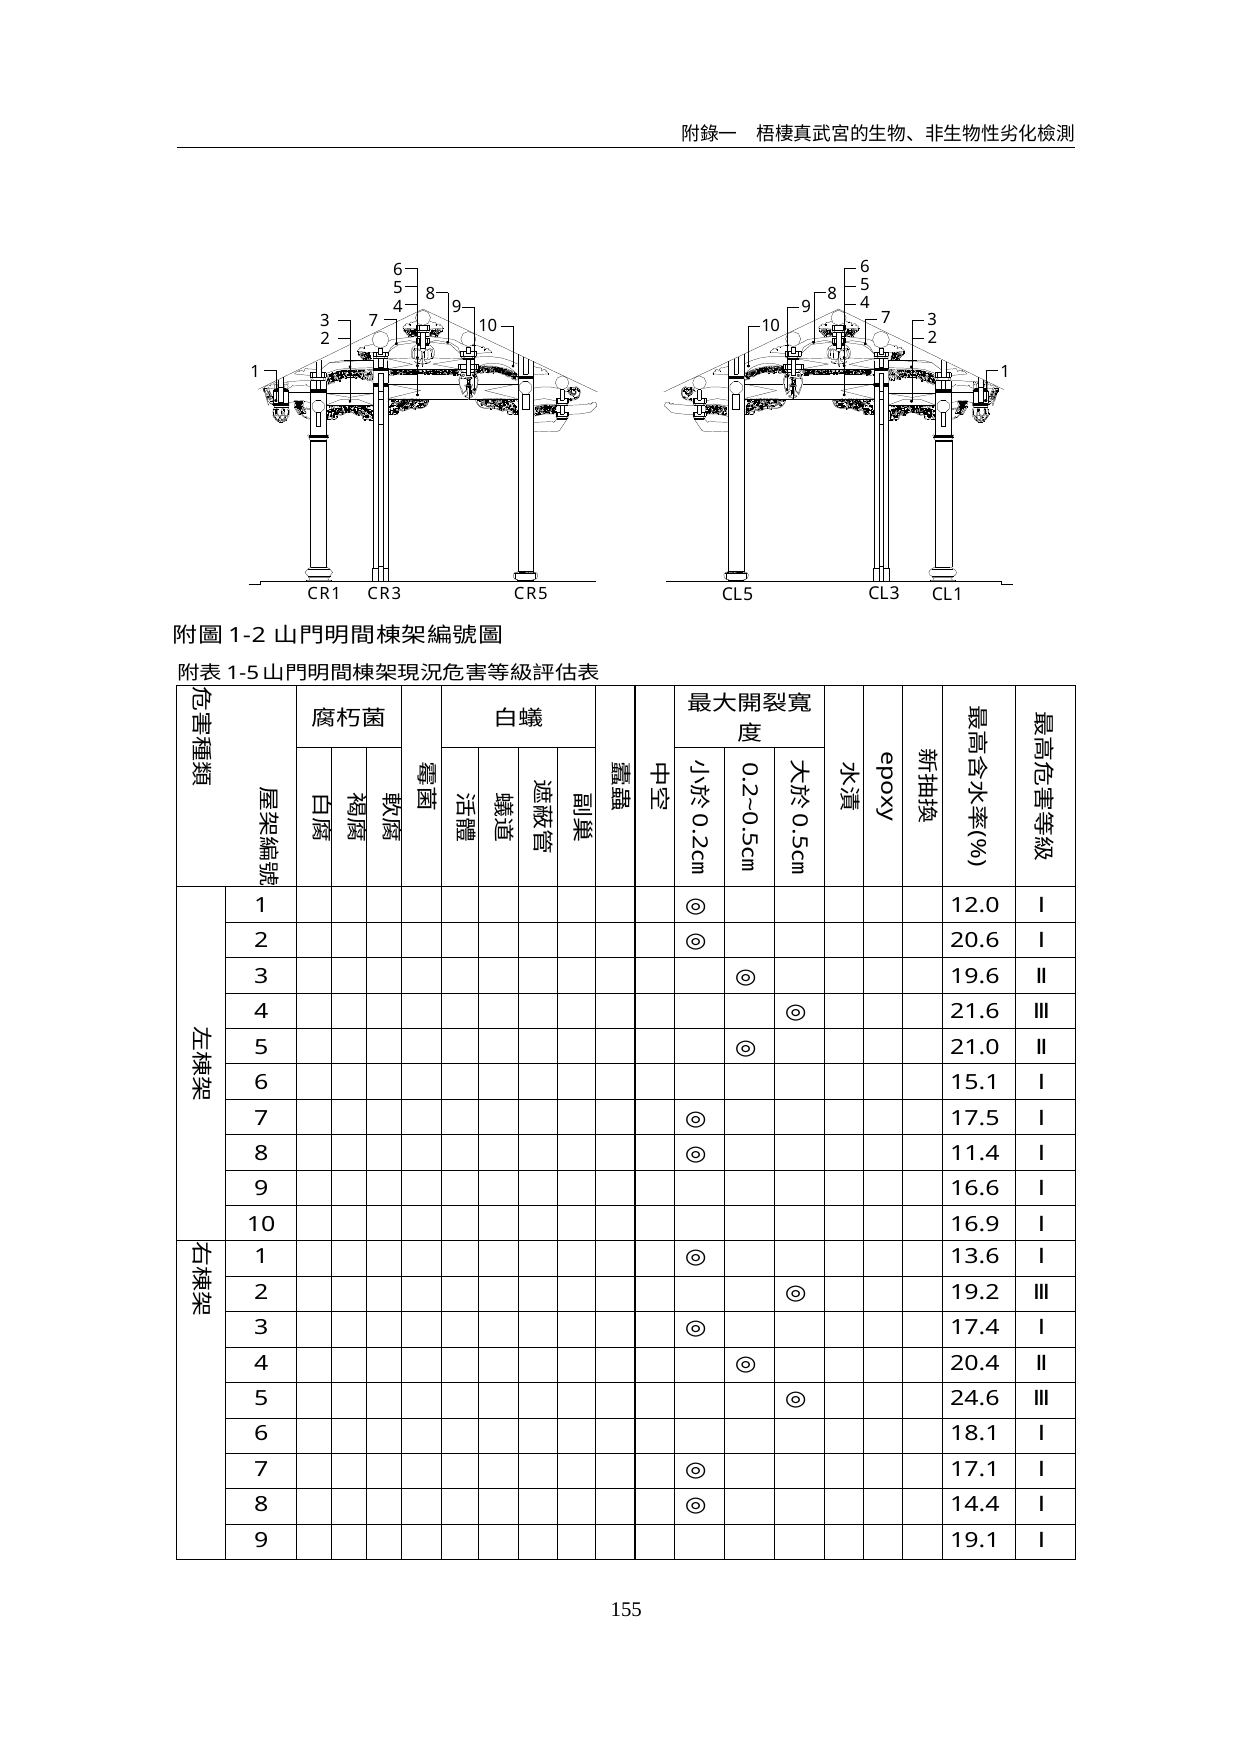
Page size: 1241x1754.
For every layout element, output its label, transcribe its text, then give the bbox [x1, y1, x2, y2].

table_cell 12.0 [943, 887, 1015, 922]
table_cell [367, 1029, 401, 1063]
table_cell [636, 1419, 674, 1453]
table_cell Ⅲ [1016, 1277, 1075, 1311]
table_cell [442, 1064, 478, 1099]
table_cell [332, 1489, 366, 1524]
table_cell 右棟架 [177, 1241, 225, 1559]
table_cell [825, 1029, 863, 1063]
table_cell [402, 1489, 441, 1524]
table_cell [442, 958, 478, 992]
table_cell [675, 1171, 724, 1205]
table_cell 1 [226, 887, 296, 922]
table_cell 17.4 [943, 1312, 1015, 1347]
table_cell 5 [226, 1029, 296, 1063]
table_cell [402, 1383, 441, 1417]
table_cell [479, 958, 518, 992]
table_cell [775, 1454, 824, 1488]
table_cell [775, 1064, 824, 1099]
table_cell [596, 923, 634, 957]
table_cell ◎ [675, 1100, 724, 1134]
table_cell [332, 1135, 366, 1169]
table_cell [636, 1454, 674, 1488]
table_cell [825, 1489, 863, 1524]
table_cell [332, 1383, 366, 1417]
table_cell [675, 1419, 724, 1453]
table_cell [519, 1064, 557, 1099]
table_header 最大開裂寬度 [675, 686, 824, 747]
table_cell ◎ [675, 1135, 724, 1169]
table_cell [519, 1454, 557, 1488]
table_cell [519, 923, 557, 957]
table_cell [367, 1064, 401, 1099]
table_cell [479, 1525, 518, 1559]
table_cell [596, 1171, 634, 1205]
table_cell [825, 1206, 863, 1240]
table_cell [519, 1171, 557, 1205]
table_cell [725, 1312, 774, 1347]
table_cell [558, 958, 595, 992]
table_cell 小於0.2㎝ [675, 748, 724, 886]
table_cell [596, 1135, 634, 1169]
table_cell [903, 1277, 942, 1311]
table_cell [558, 1241, 595, 1276]
table_cell [864, 1348, 902, 1382]
table_cell [725, 1100, 774, 1134]
table_cell ◎ [725, 1029, 774, 1063]
table_cell [596, 1064, 634, 1099]
table_cell 19.2 [943, 1277, 1015, 1311]
table_cell 1 [226, 1241, 296, 1276]
table_cell 軟腐 [367, 748, 401, 886]
table_cell [479, 1171, 518, 1205]
table_cell [864, 1419, 902, 1453]
table_cell [636, 1029, 674, 1063]
table_cell [775, 958, 824, 992]
table_cell [675, 1348, 724, 1382]
table_cell [519, 1241, 557, 1276]
table_cell 蟻道 [479, 748, 518, 886]
table_cell [596, 1241, 634, 1276]
table_cell [402, 1171, 441, 1205]
table_cell [402, 1135, 441, 1169]
table_cell [402, 958, 441, 992]
table_header 最高危害等級 [1016, 686, 1075, 886]
table_cell [479, 1135, 518, 1169]
table_cell 21.0 [943, 1029, 1015, 1063]
table_cell [402, 1100, 441, 1134]
table_cell [519, 1419, 557, 1453]
table_cell [402, 1029, 441, 1063]
table_header 白蟻 [442, 686, 595, 747]
table_cell [519, 1489, 557, 1524]
text 附表1-5山門明間棟架現況危害等級評估表 [177, 658, 1075, 685]
table_cell [636, 887, 674, 922]
table_cell [596, 1029, 634, 1063]
table_cell [367, 923, 401, 957]
table_cell ◎ [725, 958, 774, 992]
table_cell [903, 1489, 942, 1524]
table_cell [367, 958, 401, 992]
table_cell [442, 1454, 478, 1488]
table_cell [775, 1312, 824, 1347]
table_cell [332, 1064, 366, 1099]
table_cell 9 [226, 1525, 296, 1559]
table_cell 副巢 [558, 748, 595, 886]
table_cell [864, 1100, 902, 1134]
table_cell [297, 1029, 331, 1063]
table_cell [519, 1135, 557, 1169]
table_cell [864, 887, 902, 922]
table_cell 17.1 [943, 1454, 1015, 1488]
table_cell [332, 1100, 366, 1134]
table_cell 8 [226, 1135, 296, 1169]
table_cell [725, 1489, 774, 1524]
table_cell Ⅰ [1016, 1171, 1075, 1205]
table_cell 0.2~0.5㎝ [725, 748, 774, 886]
table_cell [675, 994, 724, 1028]
table_cell [442, 1525, 478, 1559]
table_cell [636, 1312, 674, 1347]
table_cell [596, 1383, 634, 1417]
table_cell 11.4 [943, 1135, 1015, 1169]
table_cell [675, 1277, 724, 1311]
table_cell [903, 1100, 942, 1134]
table_cell [479, 887, 518, 922]
table_cell [596, 1100, 634, 1134]
table_cell [479, 1206, 518, 1240]
table_cell 19.1 [943, 1525, 1015, 1559]
table_cell [297, 1312, 331, 1347]
table_cell ◎ [675, 923, 724, 957]
table_cell [519, 887, 557, 922]
table_cell [332, 887, 366, 922]
table_cell ◎ [775, 1277, 824, 1311]
table_cell [297, 1348, 331, 1382]
table_cell [903, 1206, 942, 1240]
table_cell [402, 1312, 441, 1347]
table_cell [332, 1171, 366, 1205]
table_cell [864, 1171, 902, 1205]
table_cell [558, 1348, 595, 1382]
table_cell 10 [226, 1206, 296, 1240]
table_cell [558, 887, 595, 922]
table_cell [903, 1029, 942, 1063]
table_cell [442, 1135, 478, 1169]
table_cell 4 [226, 1348, 296, 1382]
table_cell [367, 1383, 401, 1417]
table_cell [636, 1064, 674, 1099]
table_cell [442, 1348, 478, 1382]
table_cell [519, 1348, 557, 1382]
table_cell [442, 1171, 478, 1205]
table_cell Ⅰ [1016, 1135, 1075, 1169]
table_cell [903, 1419, 942, 1453]
table_cell Ⅰ [1016, 1312, 1075, 1347]
table_cell [825, 958, 863, 992]
table_cell [297, 1241, 331, 1276]
table_cell [558, 994, 595, 1028]
table_cell Ⅰ [1016, 1241, 1075, 1276]
table_cell [297, 1100, 331, 1134]
table_cell [297, 1419, 331, 1453]
table_cell 左棟架 [177, 887, 225, 1240]
table_cell 14.4 [943, 1489, 1015, 1524]
table_cell [367, 1348, 401, 1382]
table_cell [442, 1383, 478, 1417]
table_cell [636, 1171, 674, 1205]
table_cell [297, 994, 331, 1028]
table_cell [402, 1419, 441, 1453]
table_cell 2 [226, 923, 296, 957]
table_cell [519, 1100, 557, 1134]
table_cell [775, 887, 824, 922]
table_cell [367, 1171, 401, 1205]
table_cell [675, 1064, 724, 1099]
table_cell [332, 923, 366, 957]
table_cell [725, 1135, 774, 1169]
table_cell [636, 1241, 674, 1276]
table_cell 4 [226, 994, 296, 1028]
table_cell ◎ [675, 1312, 724, 1347]
table_cell 7 [226, 1454, 296, 1488]
table_cell Ⅰ [1016, 1419, 1075, 1453]
table_cell [596, 1489, 634, 1524]
table_cell [297, 887, 331, 922]
table_cell [636, 1277, 674, 1311]
table_cell [332, 1525, 366, 1559]
table_header 危害種類 屋架編號 [177, 686, 296, 886]
table_cell [332, 1029, 366, 1063]
table_cell [442, 887, 478, 922]
table_cell ◎ [675, 887, 724, 922]
text 附圖1-2 山門明間棟架編號圖 [166, 618, 1075, 649]
table_cell [297, 1277, 331, 1311]
table_cell [519, 1206, 557, 1240]
table_cell [367, 1135, 401, 1169]
table_cell [402, 1348, 441, 1382]
table_cell [367, 1312, 401, 1347]
table_cell [367, 1419, 401, 1453]
table_cell 2 [226, 1277, 296, 1311]
table_cell [864, 1383, 902, 1417]
table_cell [775, 1419, 824, 1453]
table_cell [297, 1383, 331, 1417]
table_cell [558, 1171, 595, 1205]
table_cell [558, 1383, 595, 1417]
table_cell [479, 1348, 518, 1382]
table_cell [636, 1135, 674, 1169]
table_cell [479, 1312, 518, 1347]
table_cell [725, 1525, 774, 1559]
table_cell [825, 1064, 863, 1099]
table_cell [775, 1171, 824, 1205]
table_cell [775, 1348, 824, 1382]
table_cell [903, 1171, 942, 1205]
table_cell [479, 994, 518, 1028]
table_cell 褐腐 [332, 748, 366, 886]
table_cell [596, 994, 634, 1028]
table_cell [903, 887, 942, 922]
table_cell Ⅱ [1016, 958, 1075, 992]
table_cell [367, 1489, 401, 1524]
table_cell [596, 958, 634, 992]
table_cell [479, 1383, 518, 1417]
table_cell [479, 1029, 518, 1063]
table_cell [402, 1241, 441, 1276]
table_cell 19.6 [943, 958, 1015, 992]
table_cell [402, 923, 441, 957]
table_cell 20.6 [943, 923, 1015, 957]
table_cell Ⅰ [1016, 887, 1075, 922]
table_cell ◎ [675, 1241, 724, 1276]
table_cell [442, 1029, 478, 1063]
table_cell [297, 1064, 331, 1099]
table_cell [825, 1348, 863, 1382]
table_cell [442, 1312, 478, 1347]
table_cell [903, 1241, 942, 1276]
table_header 腐朽菌 [297, 686, 401, 747]
table_cell [479, 1241, 518, 1276]
table_cell [558, 1525, 595, 1559]
table_cell [297, 923, 331, 957]
table_cell [864, 1312, 902, 1347]
table_cell Ⅰ [1016, 1100, 1075, 1134]
table_cell Ⅲ [1016, 994, 1075, 1028]
table_cell [519, 994, 557, 1028]
table_cell [636, 994, 674, 1028]
table_cell [558, 1206, 595, 1240]
table_cell [903, 1064, 942, 1099]
table_header 霉菌 [402, 686, 441, 886]
table_cell [775, 1206, 824, 1240]
table_cell [332, 958, 366, 992]
table_cell [332, 1277, 366, 1311]
table_cell 9 [226, 1171, 296, 1205]
table_cell [297, 1171, 331, 1205]
table_cell 8 [226, 1489, 296, 1524]
table_cell [479, 1489, 518, 1524]
table_cell [297, 1489, 331, 1524]
table_cell 6 [226, 1419, 296, 1453]
table_cell [825, 923, 863, 957]
table_cell 3 [226, 958, 296, 992]
table_cell ◎ [675, 1489, 724, 1524]
table_cell [596, 1277, 634, 1311]
table_cell [775, 1100, 824, 1134]
table_cell [367, 887, 401, 922]
table_cell [825, 1171, 863, 1205]
table_cell [775, 1135, 824, 1169]
table_cell Ⅰ [1016, 1489, 1075, 1524]
table_cell [332, 994, 366, 1028]
table_cell [825, 1419, 863, 1453]
table_cell [519, 1029, 557, 1063]
table_cell [636, 1525, 674, 1559]
table_header 最高含水率(%) [943, 686, 1015, 886]
table_cell [725, 994, 774, 1028]
table_cell 15.1 [943, 1064, 1015, 1099]
table_cell 遮蔽管 [519, 748, 557, 886]
table_cell [297, 1206, 331, 1240]
table_cell [864, 1454, 902, 1488]
table_cell [297, 1525, 331, 1559]
table_cell [332, 1241, 366, 1276]
table_header 中空 [636, 686, 674, 886]
table_cell [864, 1489, 902, 1524]
table_cell [596, 1348, 634, 1382]
table_cell [558, 1419, 595, 1453]
table_cell [825, 1525, 863, 1559]
table_cell [332, 1206, 366, 1240]
table_cell [903, 958, 942, 992]
table_cell [725, 1064, 774, 1099]
table_cell [864, 1241, 902, 1276]
table_cell [864, 994, 902, 1028]
table_cell [367, 1454, 401, 1488]
table_cell [636, 1489, 674, 1524]
table_cell [402, 1277, 441, 1311]
table_cell ◎ [775, 994, 824, 1028]
table_cell [479, 1100, 518, 1134]
table_cell [636, 923, 674, 957]
table_header 新抽換 [903, 686, 942, 886]
table_cell [775, 1525, 824, 1559]
table_cell [864, 958, 902, 992]
table_header epoxy [864, 686, 902, 886]
table_cell [402, 1064, 441, 1099]
table_cell 13.6 [943, 1241, 1015, 1276]
table_cell [596, 887, 634, 922]
table_cell [367, 1277, 401, 1311]
table_cell [519, 958, 557, 992]
table_cell [402, 1206, 441, 1240]
table_cell [864, 1135, 902, 1169]
table_cell [442, 1100, 478, 1134]
table_cell 3 [226, 1312, 296, 1347]
table_cell 20.4 [943, 1348, 1015, 1382]
table_cell [864, 1277, 902, 1311]
table_cell [442, 1277, 478, 1311]
table_cell [825, 1312, 863, 1347]
table_cell [332, 1348, 366, 1382]
table_cell [903, 994, 942, 1028]
table_cell [864, 923, 902, 957]
table_cell [402, 994, 441, 1028]
table_cell [775, 1241, 824, 1276]
table_cell [725, 887, 774, 922]
table_cell [442, 1206, 478, 1240]
table_cell [402, 1525, 441, 1559]
table_cell [402, 1454, 441, 1488]
table_cell [558, 1489, 595, 1524]
table_cell Ⅲ [1016, 1383, 1075, 1417]
table_cell [558, 1029, 595, 1063]
table_cell [479, 923, 518, 957]
table_cell 16.6 [943, 1171, 1015, 1205]
table_cell [775, 1489, 824, 1524]
table_cell [367, 994, 401, 1028]
table_cell [725, 1383, 774, 1417]
table_cell Ⅰ [1016, 1454, 1075, 1488]
table_cell [864, 1064, 902, 1099]
table_cell [596, 1419, 634, 1453]
table_cell ◎ [675, 1454, 724, 1488]
table_cell [903, 1383, 942, 1417]
table_cell [725, 1454, 774, 1488]
table_cell [596, 1312, 634, 1347]
table_cell [636, 1100, 674, 1134]
table_cell [903, 1525, 942, 1559]
table_cell [558, 1064, 595, 1099]
table_cell [675, 1525, 724, 1559]
table_cell [825, 1241, 863, 1276]
table_cell [332, 1312, 366, 1347]
table_cell [675, 1383, 724, 1417]
table_cell [864, 1029, 902, 1063]
table_cell [442, 1419, 478, 1453]
table_cell [558, 1312, 595, 1347]
table_cell [903, 1348, 942, 1382]
table_cell 21.6 [943, 994, 1015, 1028]
table_header 蠹蟲 [596, 686, 634, 886]
table_cell [825, 1135, 863, 1169]
table_cell ◎ [775, 1383, 824, 1417]
table_cell [825, 1277, 863, 1311]
table_cell [725, 1277, 774, 1311]
table_cell [636, 958, 674, 992]
table_cell 16.9 [943, 1206, 1015, 1240]
table_cell [442, 923, 478, 957]
table_cell [825, 1100, 863, 1134]
table_cell ◎ [725, 1348, 774, 1382]
table_cell [442, 1489, 478, 1524]
table_cell [903, 1135, 942, 1169]
table_cell [558, 1277, 595, 1311]
table_cell 24.6 [943, 1383, 1015, 1417]
table_cell [367, 1100, 401, 1134]
table_cell [825, 994, 863, 1028]
table_cell [558, 1135, 595, 1169]
table_cell [675, 958, 724, 992]
table_cell [479, 1419, 518, 1453]
table_cell 6 [226, 1064, 296, 1099]
table_cell [903, 1312, 942, 1347]
table_cell [332, 1419, 366, 1453]
table_cell 大於0.5㎝ [775, 748, 824, 886]
table_cell [775, 923, 824, 957]
table_cell [825, 1454, 863, 1488]
table_cell 18.1 [943, 1419, 1015, 1453]
table_cell [367, 1241, 401, 1276]
table_cell [775, 1029, 824, 1063]
table_cell Ⅰ [1016, 1064, 1075, 1099]
table_cell [367, 1206, 401, 1240]
table_cell 白腐 [297, 748, 331, 886]
table_cell [332, 1454, 366, 1488]
table_cell Ⅱ [1016, 1029, 1075, 1063]
table_cell [297, 958, 331, 992]
table_cell 17.5 [943, 1100, 1015, 1134]
table_cell Ⅰ [1016, 923, 1075, 957]
table_cell [558, 1100, 595, 1134]
table_cell [479, 1064, 518, 1099]
table_cell [864, 1525, 902, 1559]
table_cell 7 [226, 1100, 296, 1134]
table_cell Ⅰ [1016, 1206, 1075, 1240]
table_cell [725, 1206, 774, 1240]
table_cell [903, 923, 942, 957]
table_cell [442, 1241, 478, 1276]
table_header 水漬 [825, 686, 863, 886]
table_cell [636, 1206, 674, 1240]
table_cell [402, 887, 441, 922]
table_cell [825, 1383, 863, 1417]
table_cell [596, 1206, 634, 1240]
table_cell [367, 1525, 401, 1559]
table_cell [725, 1419, 774, 1453]
table_cell [725, 1241, 774, 1276]
table_cell [519, 1277, 557, 1311]
table_cell [297, 1454, 331, 1488]
table_cell [558, 1454, 595, 1488]
table_cell [725, 1171, 774, 1205]
table_cell [636, 1348, 674, 1382]
table_cell [519, 1383, 557, 1417]
table_cell Ⅱ [1016, 1348, 1075, 1382]
table_cell [442, 994, 478, 1028]
table_cell [519, 1312, 557, 1347]
table_cell [903, 1454, 942, 1488]
table_cell [479, 1454, 518, 1488]
table_cell [636, 1383, 674, 1417]
table_cell [519, 1525, 557, 1559]
table_cell 活體 [442, 748, 478, 886]
table_cell 5 [226, 1383, 296, 1417]
table_cell [725, 923, 774, 957]
table_cell [675, 1206, 724, 1240]
table_cell [825, 887, 863, 922]
table_cell [558, 923, 595, 957]
table_cell Ⅰ [1016, 1525, 1075, 1559]
table_cell [479, 1277, 518, 1311]
table_cell [596, 1454, 634, 1488]
table_cell [864, 1206, 902, 1240]
table_cell [596, 1525, 634, 1559]
table_cell [297, 1135, 331, 1169]
table_cell [675, 1029, 724, 1063]
